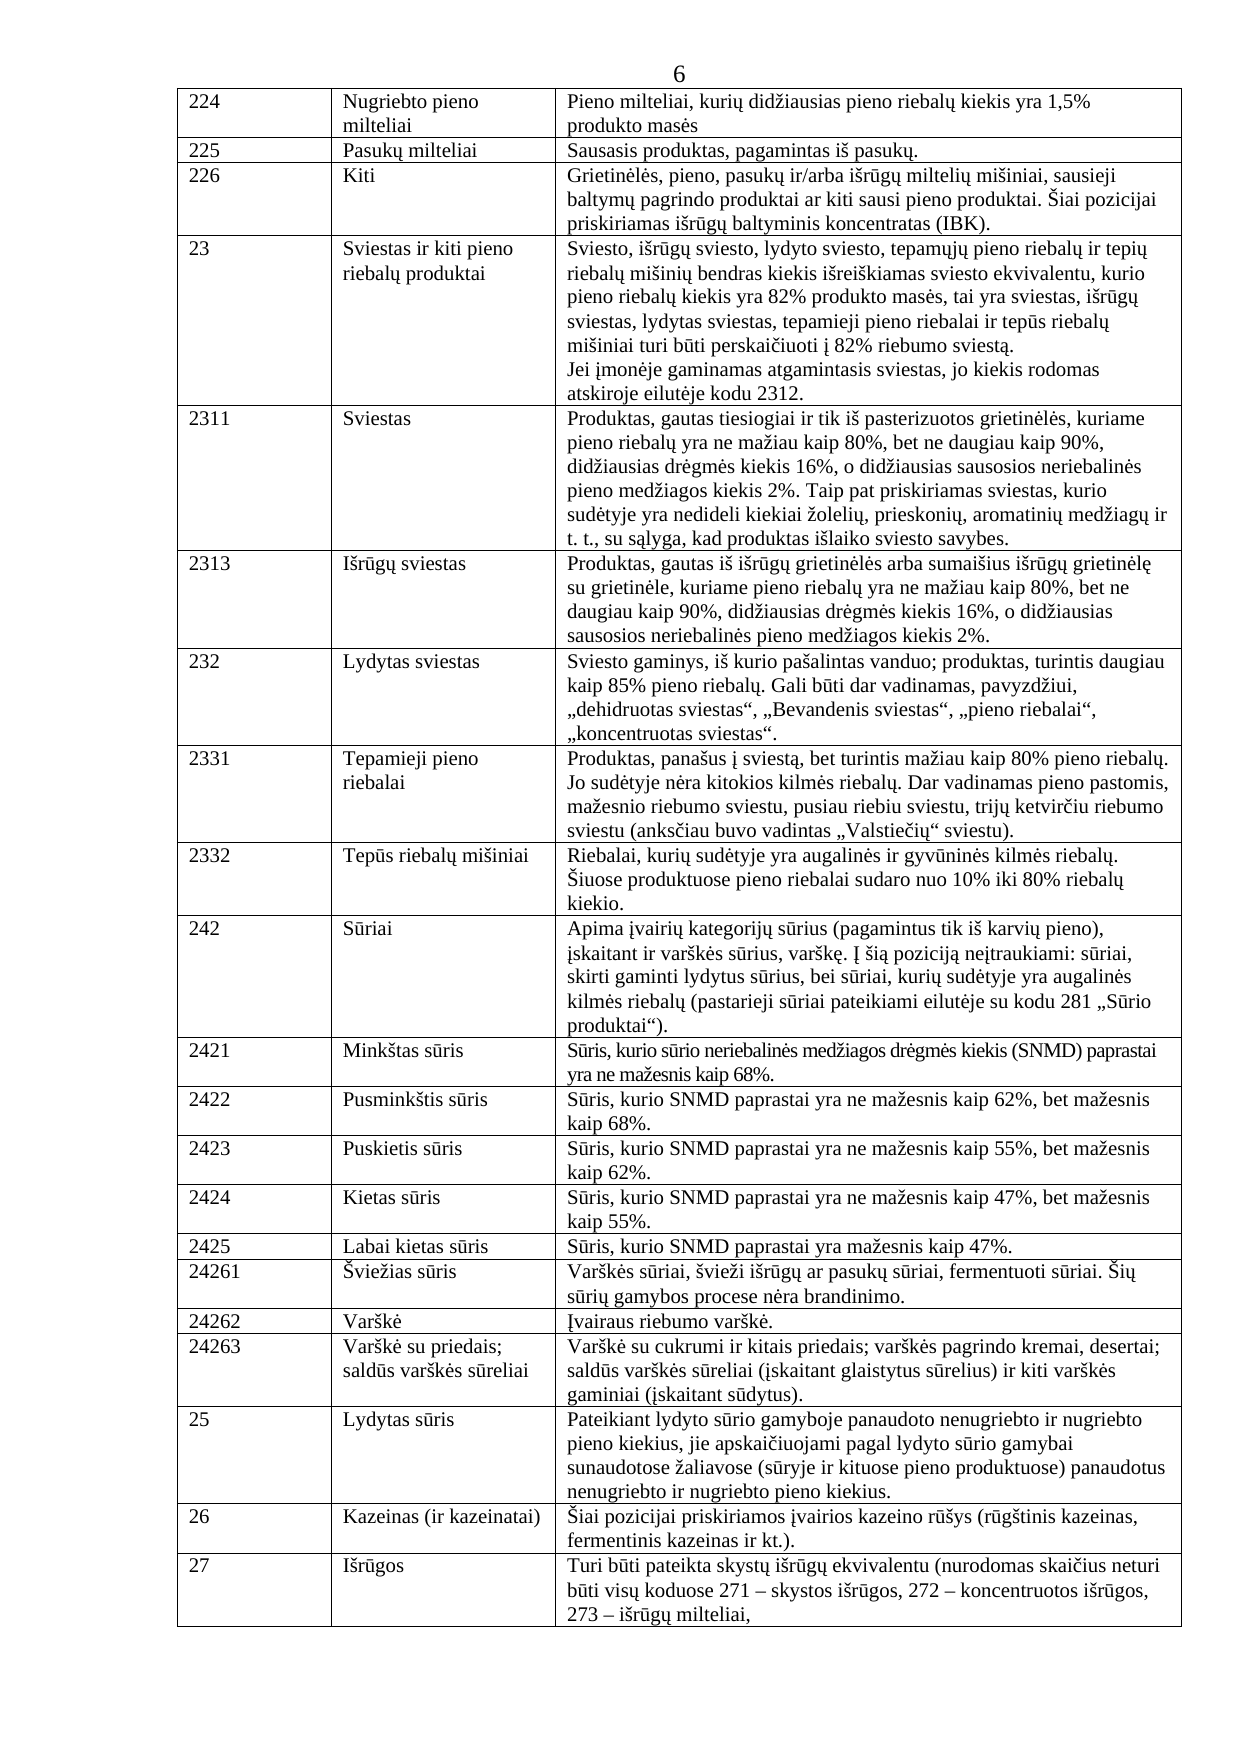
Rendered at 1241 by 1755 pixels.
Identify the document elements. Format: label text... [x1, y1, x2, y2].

table_cell 225 [178, 138, 331, 162]
table_cell Sūris, kurio sūrio neriebalinės medžiagos drėgmės kiekis (SNMD) paprastai yra ne mažesnis kaip 68%. [556, 1038, 1181, 1086]
table_cell Labai kietas sūris [332, 1234, 555, 1258]
table_cell Varškės sūriai, švieži išrūgų ar pasukų sūriai, fermentuoti sūriai. Šių sūrių gamybos procese nėra brandinimo. [556, 1260, 1181, 1308]
table_cell Sūris, kurio SNMD paprastai yra ne mažesnis kaip 47%, bet mažesnis kaip 55%. [556, 1185, 1181, 1233]
table_cell 2311 [178, 406, 331, 550]
table_cell 26 [178, 1504, 331, 1552]
table_cell Varškė su cukrumi ir kitais priedais; varškės pagrindo kremai, desertai; saldūs varškės sūreliai (įskaitant glaistytus sūrelius) ir kiti varškės gaminiai (įskaitant sūdytus). [556, 1334, 1181, 1406]
table_cell Minkštas sūris [332, 1038, 555, 1086]
table_cell Produktas, gautas iš išrūgų grietinėlės arba sumaišius išrūgų grietinėlę su grietinėle, kuriame pieno riebalų yra ne mažiau kaip 80%, bet ne daugiau kaip 90%, didžiausias drėgmės kiekis 16%, o didžiausias sausosios neriebalinės pieno medžiagos kiekis 2%. [556, 551, 1181, 647]
table_cell Išrūgų sviestas [332, 551, 555, 647]
table_cell Lydytas sviestas [332, 649, 555, 745]
table_cell Kietas sūris [332, 1185, 555, 1233]
table_cell Pusminkštis sūris [332, 1087, 555, 1135]
table_cell Turi būti pateikta skystų išrūgų ekvivalentu (nurodomas skaičius neturi būti visų koduose 271 – skystos išrūgos, 272 – koncentruotos išrūgos, 273 – išrūgų milteliai, [556, 1554, 1181, 1626]
table_cell Pasukų milteliai [332, 138, 555, 162]
table_cell Kazeinas (ir kazeinatai) [332, 1504, 555, 1552]
table_cell Įvairaus riebumo varškė. [556, 1309, 1181, 1333]
table_cell Kiti [332, 163, 555, 235]
table_cell Šiai pozicijai priskiriamos įvairios kazeino rūšys (rūgštinis kazeinas, fermentinis kazeinas ir kt.). [556, 1504, 1181, 1552]
table_cell 2425 [178, 1234, 331, 1258]
table_cell Sviestas [332, 406, 555, 550]
table_cell Sviestas ir kiti pieno riebalų produktai [332, 236, 555, 405]
table_cell Sūriai [332, 916, 555, 1037]
table_cell 27 [178, 1554, 331, 1626]
table_cell Nugriebto pieno milteliai [332, 89, 555, 137]
table_cell Pateikiant lydyto sūrio gamyboje panaudoto nenugriebto ir nugriebto pieno kiekius, jie apskaičiuojami pagal lydyto sūrio gamybai sunaudotose žaliavose (sūryje ir kituose pieno produktuose) panaudotus nenugriebto ir nugriebto pieno kiekius. [556, 1407, 1181, 1503]
table_cell 2331 [178, 746, 331, 842]
table_cell Pieno milteliai, kurių didžiausias pieno riebalų kiekis yra 1,5% produkto masės [556, 89, 1181, 137]
table_cell 25 [178, 1407, 331, 1503]
table_cell 24262 [178, 1309, 331, 1333]
table_cell 242 [178, 916, 331, 1037]
table_cell 23 [178, 236, 331, 405]
table_cell 232 [178, 649, 331, 745]
table_cell Produktas, gautas tiesiogiai ir tik iš pasterizuotos grietinėlės, kuriame pieno riebalų yra ne mažiau kaip 80%, bet ne daugiau kaip 90%, didžiausias drėgmės kiekis 16%, o didžiausias sausosios neriebalinės pieno medžiagos kiekis 2%. Taip pat priskiriamas sviestas, kurio sudėtyje yra nedideli kiekiai žolelių, prieskonių, aromatinių medžiagų ir t. t., su sąlyga, kad produktas išlaiko sviesto savybes. [556, 406, 1181, 550]
table_cell Puskietis sūris [332, 1136, 555, 1184]
table_cell Riebalai, kurių sudėtyje yra augalinės ir gyvūninės kilmės riebalų. Šiuose produktuose pieno riebalai sudaro nuo 10% iki 80% riebalų kiekio. [556, 843, 1181, 915]
table_cell 2423 [178, 1136, 331, 1184]
table_cell Lydytas sūris [332, 1407, 555, 1503]
table_cell Šviežias sūris [332, 1260, 555, 1308]
table_cell 24263 [178, 1334, 331, 1406]
table_cell Išrūgos [332, 1554, 555, 1626]
table_cell 224 [178, 89, 331, 137]
table_cell Varškė [332, 1309, 555, 1333]
table_cell 226 [178, 163, 331, 235]
table_cell Sūris, kurio SNMD paprastai yra mažesnis kaip 47%. [556, 1234, 1181, 1258]
table_cell Sūris, kurio SNMD paprastai yra ne mažesnis kaip 62%, bet mažesnis kaip 68%. [556, 1087, 1181, 1135]
table_cell Grietinėlės, pieno, pasukų ir/arba išrūgų miltelių mišiniai, sausieji baltymų pagrindo produktai ar kiti sausi pieno produktai. Šiai pozicijai priskiriamas išrūgų baltyminis koncentratas (IBK). [556, 163, 1181, 235]
table_cell Sviesto gaminys, iš kurio pašalintas vanduo; produktas, turintis daugiau kaip 85% pieno riebalų. Gali būti dar vadinamas, pavyzdžiui, „dehidruotas sviestas“, „Bevandenis sviestas“, „pieno riebalai“, „koncentruotas sviestas“. [556, 649, 1181, 745]
table_cell 2422 [178, 1087, 331, 1135]
table_cell Sausasis produktas, pagamintas iš pasukų. [556, 138, 1181, 162]
table_cell Varškė su priedais; saldūs varškės sūreliai [332, 1334, 555, 1406]
table_cell 2313 [178, 551, 331, 647]
table_cell Sūris, kurio SNMD paprastai yra ne mažesnis kaip 55%, bet mažesnis kaip 62%. [556, 1136, 1181, 1184]
table_cell Tepamieji pieno riebalai [332, 746, 555, 842]
table_cell 24261 [178, 1260, 331, 1308]
table_cell 2424 [178, 1185, 331, 1233]
table_cell 2332 [178, 843, 331, 915]
table_cell 2421 [178, 1038, 331, 1086]
table_cell Sviesto, išrūgų sviesto, lydyto sviesto, tepamųjų pieno riebalų ir tepių riebalų mišinių bendras kiekis išreiškiamas sviesto ekvivalentu, kurio pieno riebalų kiekis yra 82% produkto masės, tai yra sviestas, išrūgų sviestas, lydytas sviestas, tepamieji pieno riebalai ir tepūs riebalų mišiniai turi būti perskaičiuoti į 82% riebumo sviestą. Jei įmonėje gaminamas atgamintasis sviestas, jo kiekis rodomas atskiroje eilutėje kodu 2312. [556, 236, 1181, 405]
table_cell Apima įvairių kategorijų sūrius (pagamintus tik iš karvių pieno), įskaitant ir varškės sūrius, varškę. Į šią poziciją neįtraukiami: sūriai, skirti gaminti lydytus sūrius, bei sūriai, kurių sudėtyje yra augalinės kilmės riebalų (pastarieji sūriai pateikiami eilutėje su kodu 281 „Sūrio produktai“). [556, 916, 1181, 1037]
table_cell Produktas, panašus į sviestą, bet turintis mažiau kaip 80% pieno riebalų. Jo sudėtyje nėra kitokios kilmės riebalų. Dar vadinamas pieno pastomis, mažesnio riebumo sviestu, pusiau riebiu sviestu, trijų ketvirčiu riebumo sviestu (anksčiau buvo vadintas „Valstiečių“ sviestu). [556, 746, 1181, 842]
table_cell Tepūs riebalų mišiniai [332, 843, 555, 915]
